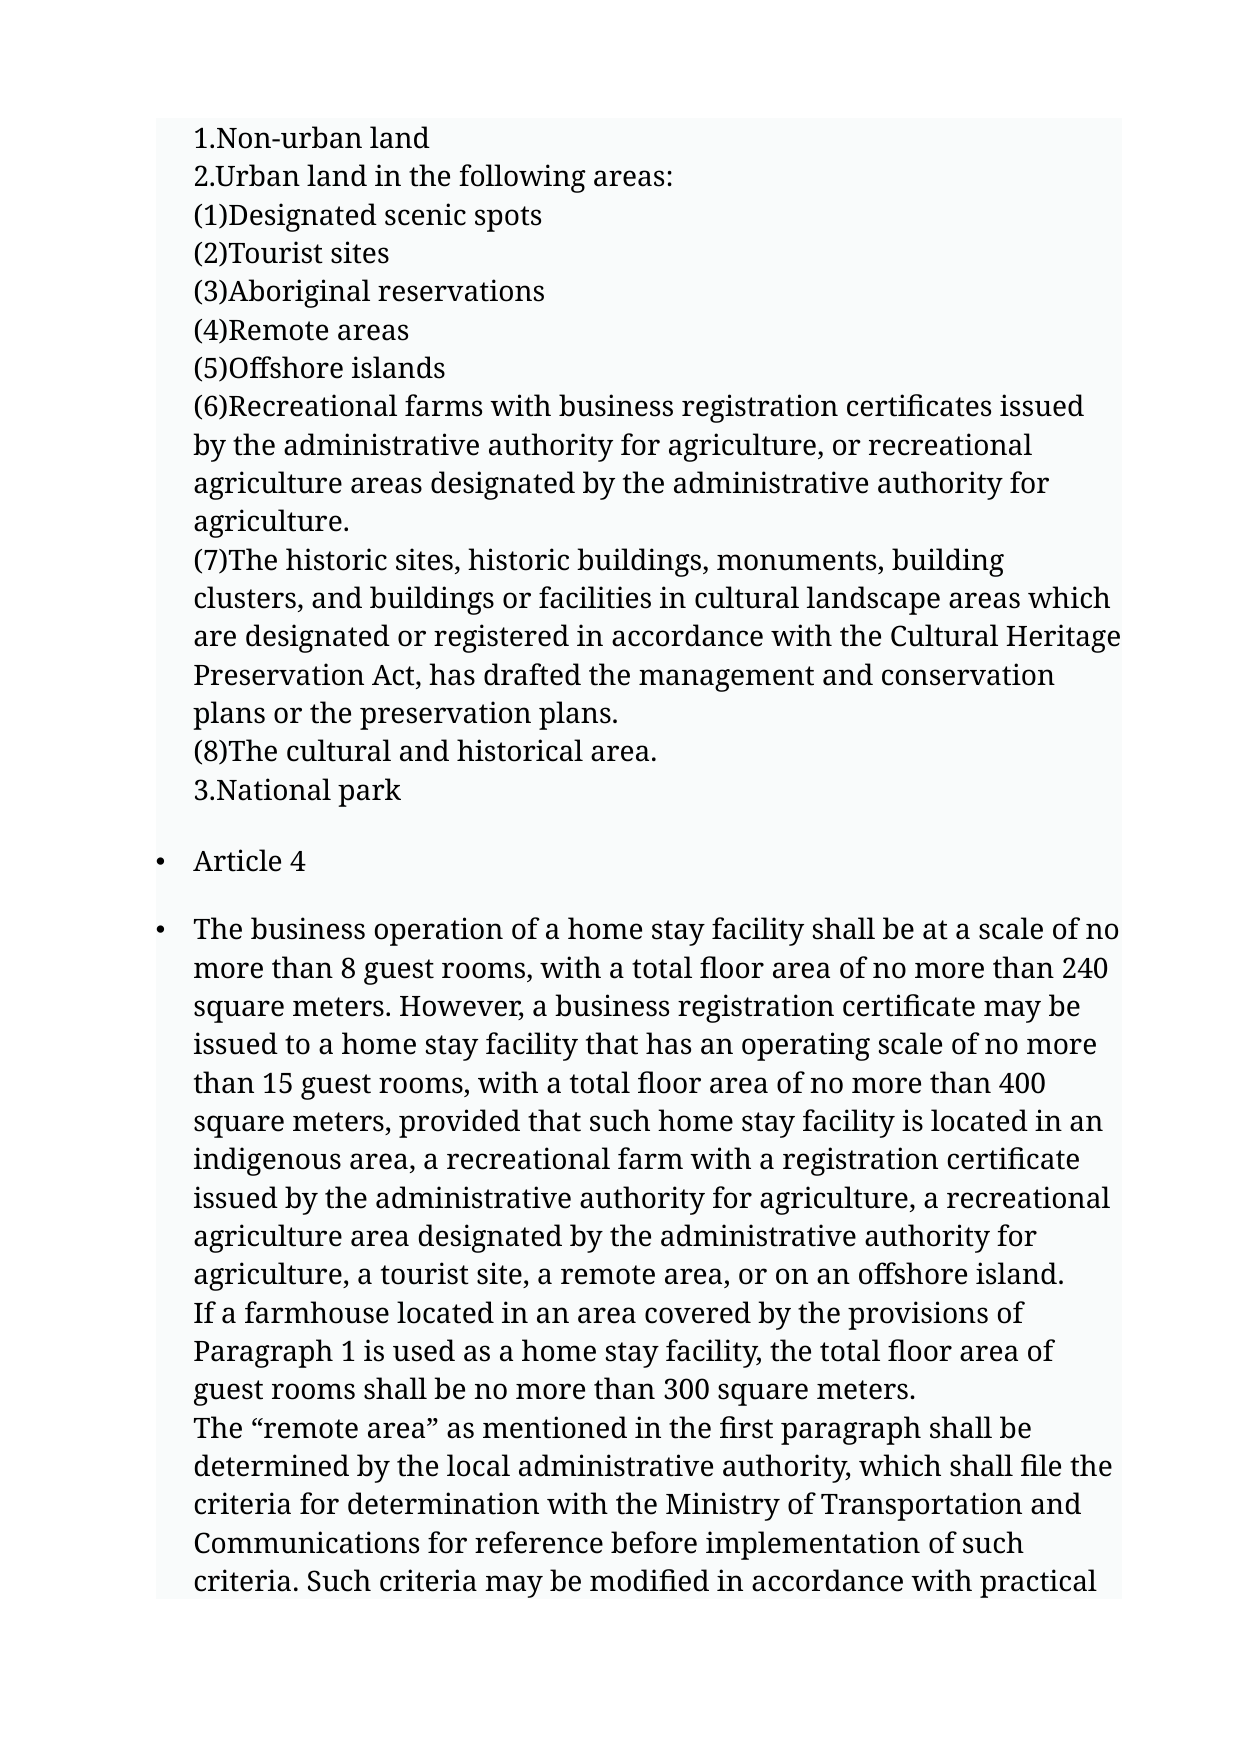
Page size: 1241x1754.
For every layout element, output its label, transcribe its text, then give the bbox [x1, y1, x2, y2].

list 1.Non-urban land 2.Urban land in the following areas: (1)Designated scenic spots (2)Tourist sites (3)Aboriginal reservations (4)Remote areas (5)Offshore islands (6)Recreational farms with business registration certificates issued by the administrative authority for agriculture, or recreational agriculture areas designated by the administrative authority for agriculture. (7)The historic sites, historic buildings, monuments, building clusters, and buildings or facilities in cultural landscape areas which are designated or registered in accordance with the Cultural Heritage Preservation Act, has drafted the management and conservation plans or the preservation plans. (8)The cultural and historical area. 3.National park [156, 118, 1122, 808]
list Article 4 [156, 838, 1122, 880]
list The business operation of a home stay facility shall be at a scale of no more than 8 guest rooms, with a total floor area of no more than 240 square meters. However, a business registration certificate may be issued to a home stay facility that has an operating scale of no more than 15 guest rooms, with a total floor area of no more than 400 square meters, provided that such home stay facility is located in an indigenous area, a recreational farm with a registration certificate issued by the administrative authority for agriculture, a recreational agriculture area designated by the administrative authority for agriculture, a tourist site, a remote area, or on an offshore island. If a farmhouse located in an area covered by the provisions of Paragraph 1 is used as a home stay facility, the total floor area of guest rooms shall be no more than 300 square meters. The “remote area” as mentioned in the first paragraph shall be determined by the local administrative authority, which shall file the criteria for determination with the Ministry of Transportation and Communications for reference before implementation of such criteria. Such criteria may be modified in accordance with practical [156, 909, 1122, 1599]
